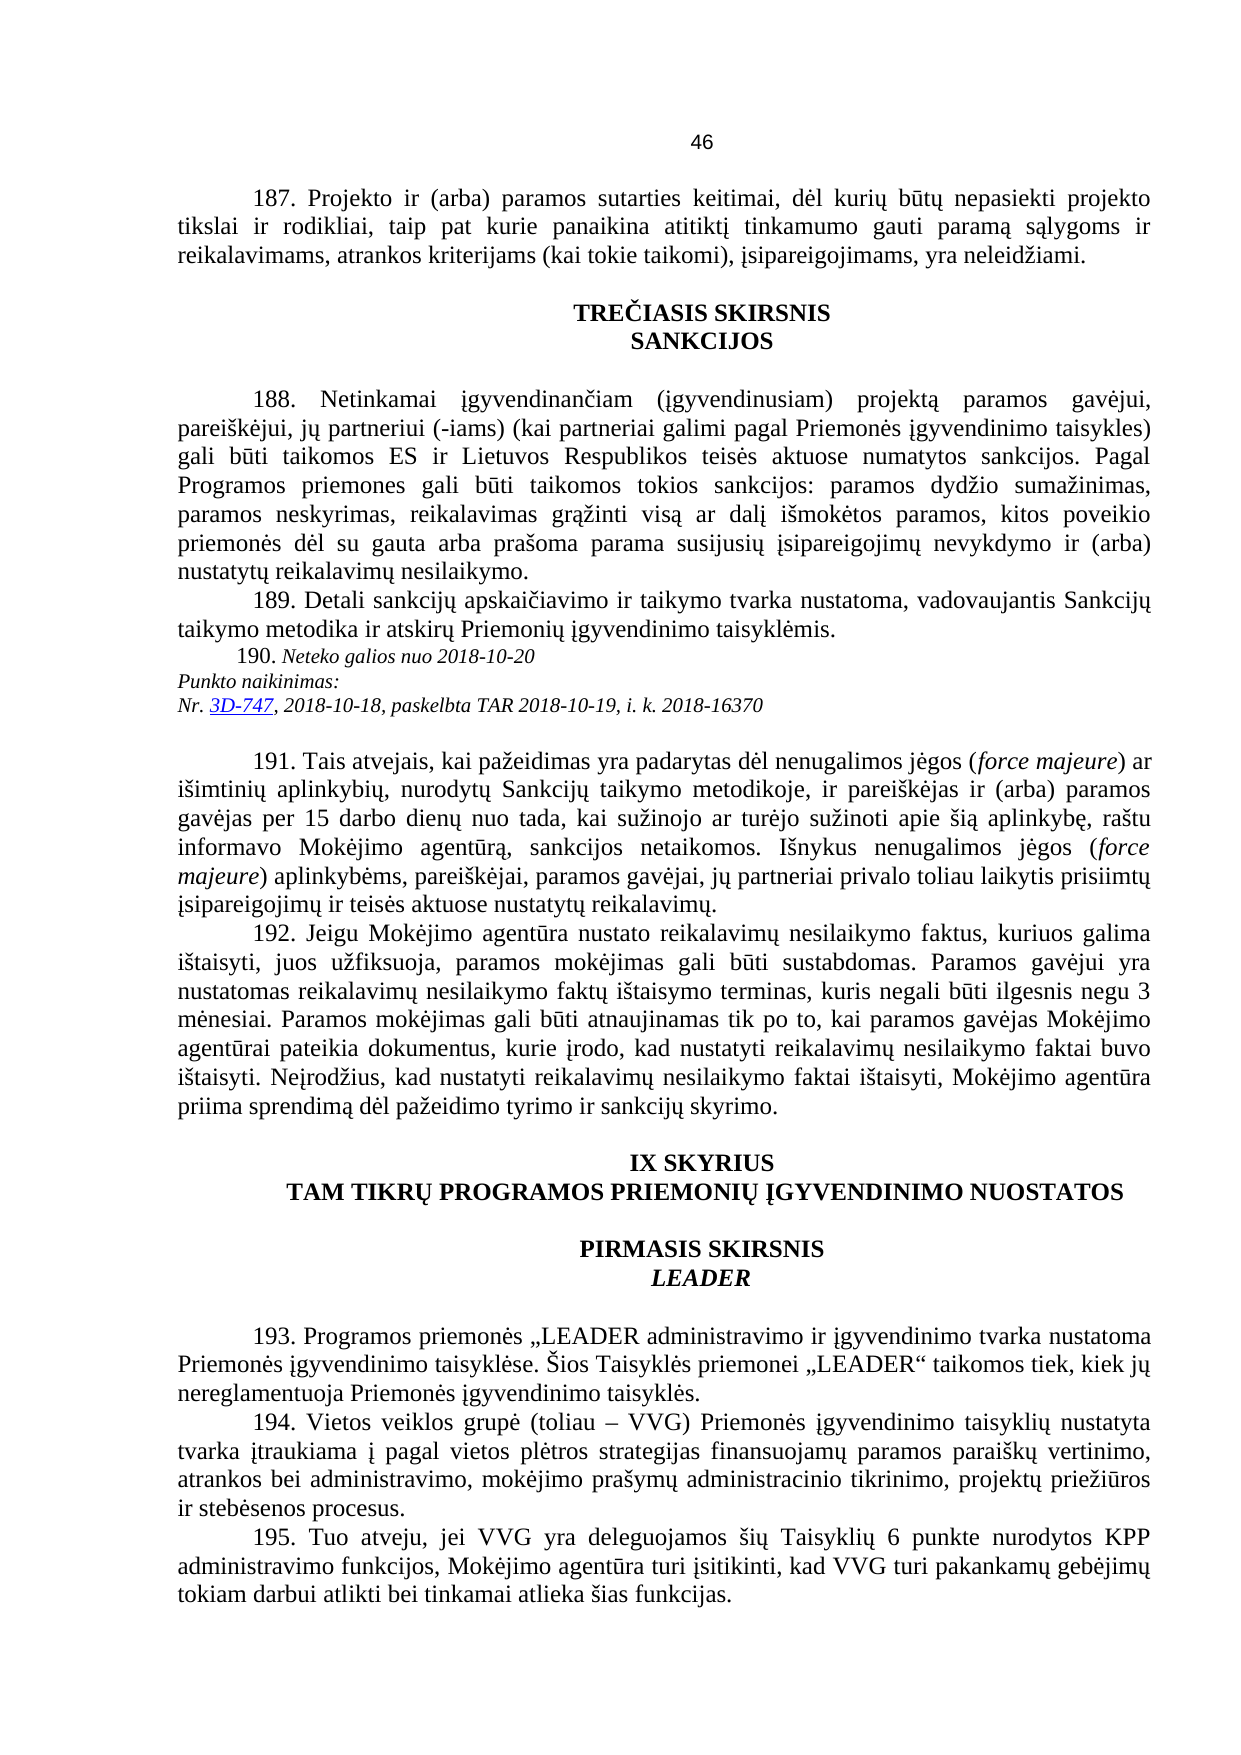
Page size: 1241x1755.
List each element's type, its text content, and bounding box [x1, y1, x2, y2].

text TAM TIKRŲ PROGRAMOS PRIEMONIŲ ĮGYVENDINIMO NUOSTATOS [177, 1177, 1152, 1206]
text LEADER [177, 1263, 1152, 1292]
text 194. Vietos veiklos grupė (toliau – VVG) Priemonės įgyvendinimo taisyklių nustatyta tvarka įtraukiama į pagal vietos plėtros strategijas finansuojamų paramos paraiškų vertinimo, atrankos bei administravimo, mokėjimo prašymų administracinio tikrinimo, projektų priežiūros ir stebėsenos procesus. [177, 1407, 1152, 1522]
text 191. Tais atvejais, kai pažeidimas yra padarytas dėl nenugalimos jėgos (force majeure) ar išimtinių aplinkybių, nurodytų Sankcijų taikymo metodikoje, ir pareiškėjas ir (arba) paramos gavėjas per 15 darbo dienų nuo tada, kai sužinojo ar turėjo sužinoti apie šią aplinkybę, raštu informavo Mokėjimo agentūrą, sankcijos netaikomos. Išnykus nenugalimos jėgos (force majeure) aplinkybėms, pareiškėjai, paramos gavėjai, jų partneriai privalo toliau laikytis prisiimtų įsipareigojimų ir teisės aktuose nustatytų reikalavimų. [177, 746, 1152, 918]
text 195. Tuo atveju, jei VVG yra deleguojamos šių Taisyklių 6 punkte nurodytos KPP administravimo funkcijos, Mokėjimo agentūra turi įsitikinti, kad VVG turi pakankamų gebėjimų tokiam darbui atlikti bei tinkamai atlieka šias funkcijas. [177, 1522, 1152, 1608]
text 192. Jeigu Mokėjimo agentūra nustato reikalavimų nesilaikymo faktus, kuriuos galima ištaisyti, juos užfiksuoja, paramos mokėjimas gali būti sustabdomas. Paramos gavėjui yra nustatomas reikalavimų nesilaikymo faktų ištaisymo terminas, kuris negali būti ilgesnis negu 3 mėnesiai. Paramos mokėjimas gali būti atnaujinamas tik po to, kai paramos gavėjas Mokėjimo agentūrai pateikia dokumentus, kurie įrodo, kad nustatyti reikalavimų nesilaikymo faktai buvo ištaisyti. Neįrodžius, kad nustatyti reikalavimų nesilaikymo faktai ištaisyti, Mokėjimo agentūra priima sprendimą dėl pažeidimo tyrimo ir sankcijų skyrimo. [177, 918, 1152, 1119]
text 188. Netinkamai įgyvendinančiam (įgyvendinusiam) projektą paramos gavėjui, pareiškėjui, jų partneriui (-iams) (kai partneriai galimi pagal Priemonės įgyvendinimo taisykles) gali būti taikomos ES ir Lietuvos Respublikos teisės aktuose numatytos sankcijos. Pagal Programos priemones gali būti taikomos tokios sankcijos: paramos dydžio sumažinimas, paramos neskyrimas, reikalavimas grąžinti visą ar dalį išmokėtos paramos, kitos poveikio priemonės dėl su gauta arba prašoma parama susijusių įsipareigojimų nevykdymo ir (arba) nustatytų reikalavimų nesilaikymo. [177, 384, 1152, 585]
text TREČIASIS SKIRSNIS [177, 298, 1152, 326]
text 190. Neteko galios nuo 2018-10-20 [177, 643, 1152, 669]
text Punkto naikinimas: [177, 669, 1152, 693]
text 187. Projekto ir (arba) paramos sutarties keitimai, dėl kurių būtų nepasiekti projekto tikslai ir rodikliai, taip pat kurie panaikina atitiktį tinkamumo gauti paramą sąlygoms ir reikalavimams, atrankos kriterijams (kai tokie taikomi), įsipareigojimams, yra neleidžiami. [177, 183, 1152, 269]
text Nr. 3D-747, 2018-10-18, paskelbta TAR 2018-10-19, i. k. 2018-16370 [177, 693, 1152, 717]
text IX SKYRIUS [177, 1148, 1152, 1177]
text 193. Programos priemonės „LEADER administravimo ir įgyvendinimo tvarka nustatoma Priemonės įgyvendinimo taisyklėse. Šios Taisyklės priemonei „LEADER“ taikomos tiek, kiek jų nereglamentuoja Priemonės įgyvendinimo taisyklės. [177, 1321, 1152, 1407]
text SANKCIJOS [177, 326, 1152, 355]
text PIRMASIS SKIRSNIS [177, 1234, 1152, 1263]
text 189. Detali sankcijų apskaičiavimo ir taikymo tvarka nustatoma, vadovaujantis Sankcijų taikymo metodika ir atskirų Priemonių įgyvendinimo taisyklėmis. [177, 585, 1152, 643]
